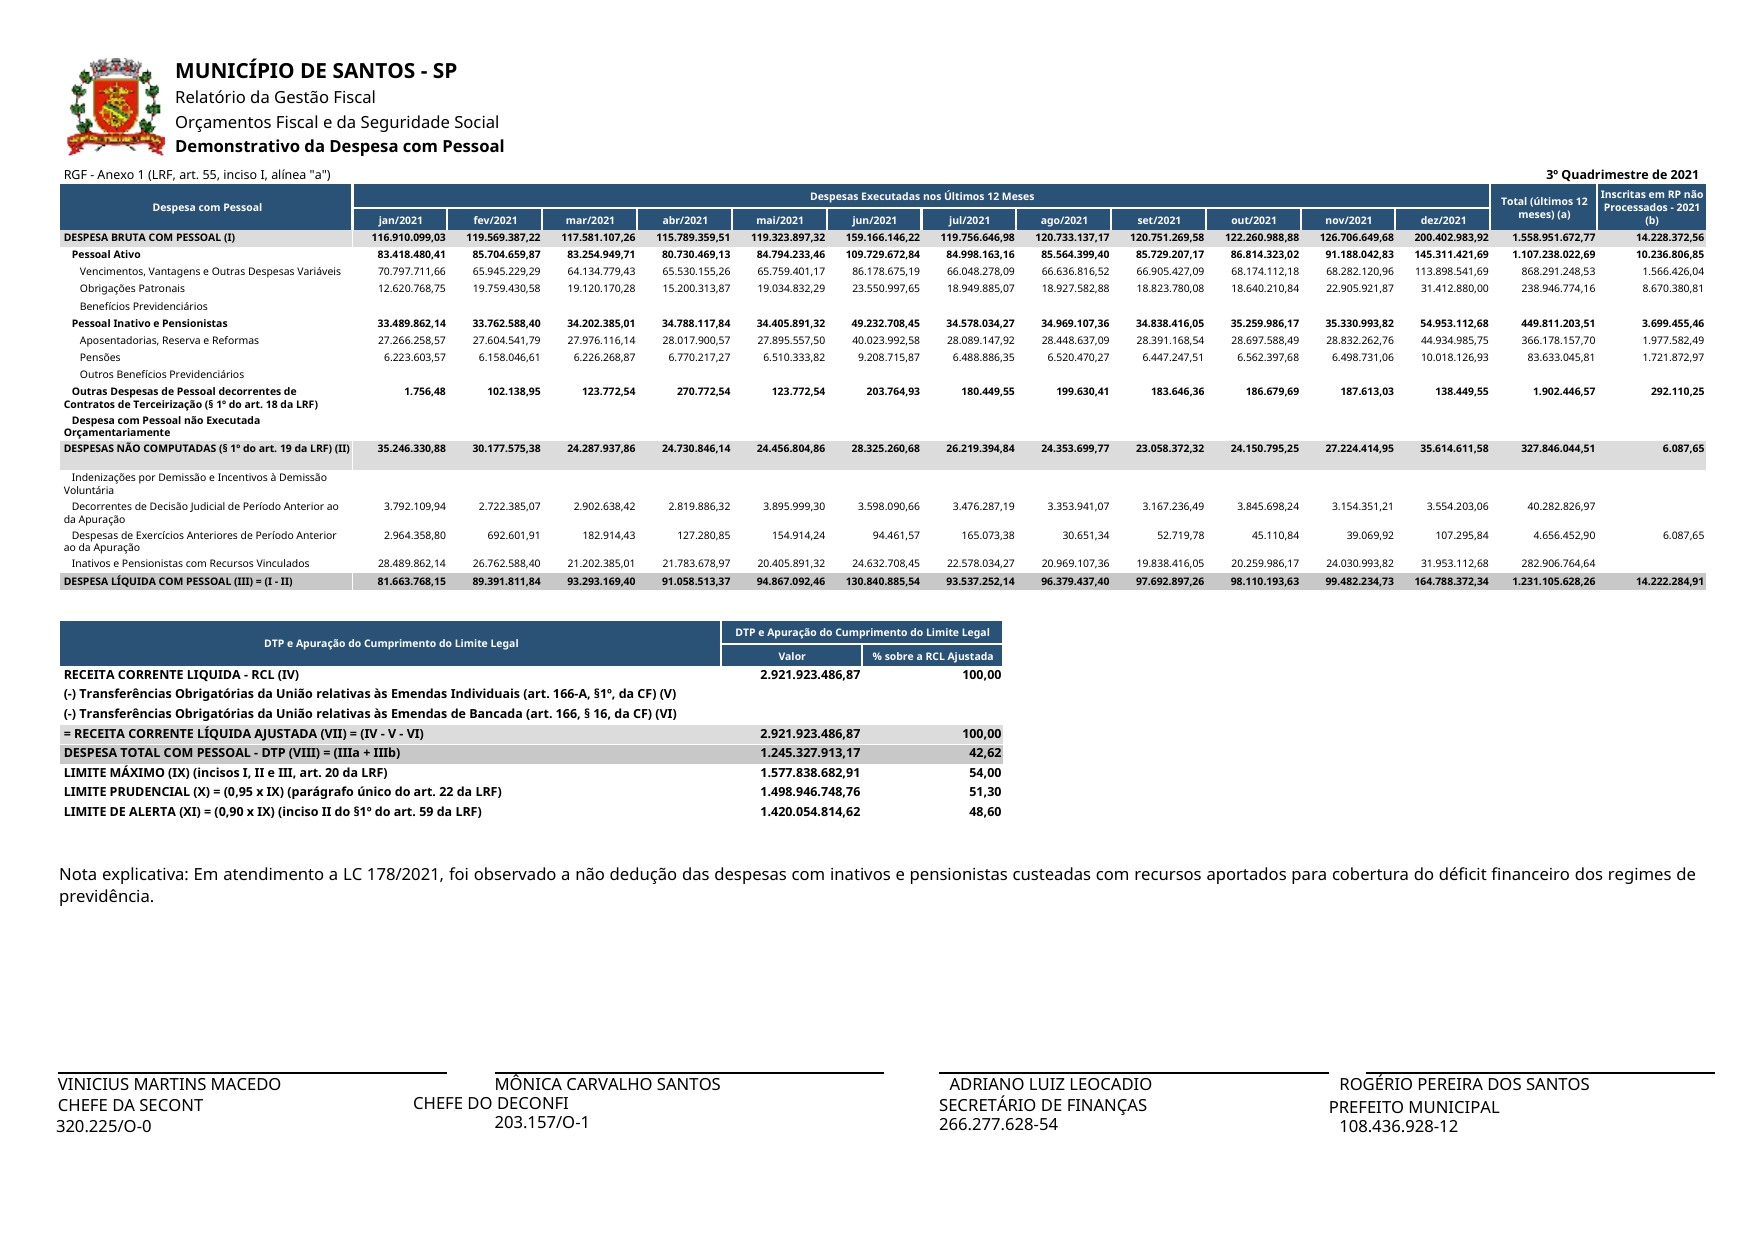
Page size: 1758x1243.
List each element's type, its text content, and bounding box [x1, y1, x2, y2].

table_cell 28.017.900,57 [637, 333, 732, 349]
table_header [134, 59, 166, 136]
table_cell = RECEITA CORRENTE LÍQUIDA AJUSTADA (VII) = (IV - V - VI) [60, 725, 721, 744]
table_cell 3.353.941,07 [1016, 499, 1111, 527]
table_cell [637, 367, 732, 384]
table_cell Orçamentos Fiscal e da Seguridade Social [172, 112, 1706, 136]
table_cell [827, 413, 921, 441]
table_cell 292.110,25 [1597, 384, 1706, 412]
table_cell 1.577.838.682,91 [721, 764, 862, 784]
table_cell [1016, 367, 1111, 384]
table_cell [827, 470, 921, 499]
table_cell 3.598.090,66 [827, 499, 921, 527]
table_cell [447, 298, 542, 315]
table_cell 85.729.207,17 [1111, 247, 1206, 264]
table_cell [353, 470, 447, 499]
table_cell 120.751.269,58 [1111, 230, 1206, 247]
table_cell 34.405.891,32 [732, 315, 827, 332]
table_header [91, 124, 101, 132]
table_cell [1490, 470, 1597, 499]
table_cell 2.964.358,80 [353, 528, 447, 556]
table_header MUNICÍPIO DE SANTOS - SP [172, 59, 1575, 87]
table_cell 1.558.951.672,77 [1490, 230, 1597, 247]
table_cell 200.402.983,92 [1395, 230, 1490, 247]
table_cell 24.730.846,14 [637, 441, 732, 470]
table_cell 6.770.217,27 [637, 350, 732, 367]
table_cell [1395, 367, 1490, 384]
table_cell 23.058.372,32 [1111, 441, 1206, 470]
table_cell mai/2021 [733, 209, 826, 230]
table_cell 28.391.168,54 [1111, 333, 1206, 349]
table_cell [921, 298, 1016, 315]
table_cell 180.449,55 [921, 384, 1016, 412]
table_cell 2.819.886,32 [637, 499, 732, 527]
table_header [80, 83, 92, 121]
table_cell [1701, 166, 1706, 184]
table_cell 54,00 [862, 764, 1003, 784]
table_cell 93.293.169,40 [542, 573, 637, 590]
table_cell 68.282.120,96 [1301, 264, 1395, 281]
table_cell fev/2021 [448, 209, 541, 230]
table_cell Valor [722, 645, 861, 666]
table_cell 199.630,41 [1016, 384, 1111, 412]
table_cell [921, 413, 1016, 441]
table_cell [1575, 97, 1701, 112]
table_cell [1206, 470, 1301, 499]
table_cell 94.867.092,46 [732, 573, 827, 590]
table_cell [732, 367, 827, 384]
table_header [66, 59, 166, 157]
table_cell Total (últimos 12 meses) (a) [1491, 184, 1596, 230]
table_cell [1597, 499, 1706, 527]
table_cell Inscritas em RP não Processados - 2021 (b) [1598, 184, 1706, 230]
table_cell 34.578.034,27 [921, 315, 1016, 332]
table_cell 24.030.993,82 [1301, 556, 1395, 573]
table_cell 31.412.880,00 [1395, 281, 1490, 298]
table_cell 39.069,92 [1301, 528, 1395, 556]
table_cell 6.087,65 [1597, 441, 1706, 470]
table_cell [60, 590, 1706, 621]
table_cell 182.914,43 [542, 528, 637, 556]
table_cell 6.447.247,51 [1111, 350, 1206, 367]
table_cell 19.034.832,29 [732, 281, 827, 298]
table_cell [1206, 413, 1301, 441]
table_cell 24.287.937,86 [542, 441, 637, 470]
table_cell Outras Despesas de Pessoal decorrentes de Contratos de Terceirização (§ 1º do art. 18 da LRF) [60, 384, 352, 412]
table_cell 119.756.646,98 [921, 230, 1016, 247]
table_cell Pessoal Inativo e Pensionistas [60, 315, 352, 332]
table_cell 93.537.252,14 [921, 573, 1016, 590]
table_cell 40.023.992,58 [827, 333, 921, 349]
table_cell 2.921.923.486,87 [721, 725, 862, 744]
table_cell 91.188.042,83 [1301, 247, 1395, 264]
table_cell 30.651,34 [1016, 528, 1111, 556]
table_cell Vencimentos, Vantagens e Outras Despesas Variáveis [60, 264, 352, 281]
table_cell 28.832.262,76 [1301, 333, 1395, 349]
table_cell 27.224.414,95 [1301, 441, 1395, 470]
table_cell 100,00 [862, 666, 1003, 686]
table_cell 1.420.054.814,62 [721, 803, 862, 823]
table_cell DESPESA TOTAL COM PESSOAL - DTP (VIII) = (IIIa + IIIb) [60, 745, 721, 764]
table_cell 84.998.163,16 [921, 247, 1016, 264]
table_cell 98.110.193,63 [1206, 573, 1301, 590]
table_cell 159.166.146,22 [827, 230, 921, 247]
table_cell 117.581.107,26 [542, 230, 637, 247]
table_cell 1.977.582,49 [1597, 333, 1706, 349]
table_cell [542, 298, 637, 315]
table_cell 113.898.541,69 [1395, 264, 1490, 281]
table_cell 86.178.675,19 [827, 264, 921, 281]
table_cell 91.058.513,37 [637, 573, 732, 590]
table_cell 84.794.233,46 [732, 247, 827, 264]
table_cell 54.953.112,68 [1395, 315, 1490, 332]
table_cell [1111, 413, 1206, 441]
table_cell 868.291.248,53 [1490, 264, 1597, 281]
table_cell 238.946.774,16 [1490, 281, 1597, 298]
table_cell 19.759.430,58 [447, 281, 542, 298]
table_cell 1.756,48 [353, 384, 447, 412]
table_cell 6.498.731,06 [1301, 350, 1395, 367]
table_cell 19.838.416,05 [1111, 556, 1206, 573]
table_cell [542, 413, 637, 441]
table_cell [732, 413, 827, 441]
table_cell Despesa com Pessoal [60, 184, 351, 230]
table_cell 1.245.327.913,17 [721, 745, 862, 764]
table_cell 18.823.780,08 [1111, 281, 1206, 298]
table_cell 145.311.421,69 [1395, 247, 1490, 264]
table_cell [1301, 470, 1395, 499]
table_cell 70.797.711,66 [353, 264, 447, 281]
table_header [166, 59, 172, 166]
table_cell 44.934.985,75 [1395, 333, 1490, 349]
table_cell 109.729.672,84 [827, 247, 921, 264]
table_cell DESPESA LÍQUIDA COM PESSOAL (III) = (I - II) [60, 573, 352, 590]
table_cell 164.788.372,34 [1395, 573, 1490, 590]
table_cell 23.550.997,65 [827, 281, 921, 298]
table_cell DESPESA BRUTA COM PESSOAL (I) [60, 230, 352, 247]
table_cell [637, 298, 732, 315]
table_cell 6.223.603,57 [353, 350, 447, 367]
table_cell 21.783.678,97 [637, 556, 732, 573]
table_cell 14.228.372,56 [1597, 230, 1706, 247]
table_cell [1395, 298, 1490, 315]
table_cell [862, 686, 1003, 705]
table_cell [353, 298, 447, 315]
table_cell Despesa com Pessoal não Executada Orçamentariamente [60, 413, 352, 441]
table_cell 3.554.203,06 [1395, 499, 1490, 527]
table_cell 24.632.708,45 [827, 556, 921, 573]
table_cell 127.280,85 [637, 528, 732, 556]
table_cell 102.138,95 [447, 384, 542, 412]
table_cell 48,60 [862, 803, 1003, 823]
table_cell nov/2021 [1302, 209, 1394, 230]
table_cell Despesas Executadas nos Últimos 12 Meses [354, 184, 1489, 207]
table_cell 18.927.582,88 [1016, 281, 1111, 298]
table_cell 123.772,54 [542, 384, 637, 412]
table_cell 28.448.637,09 [1016, 333, 1111, 349]
table_cell [1003, 621, 1706, 823]
table_cell 27.266.258,57 [353, 333, 447, 349]
table_cell jul/2021 [923, 209, 1015, 230]
table_cell 9.208.715,87 [827, 350, 921, 367]
table_cell 26.219.394,84 [921, 441, 1016, 470]
table_cell 10.018.126,93 [1395, 350, 1490, 367]
table_cell Indenizações por Demissão e Incentivos à Demissão Voluntária [60, 470, 352, 499]
table_cell 1.107.238.022,69 [1490, 247, 1597, 264]
table_header [140, 83, 152, 119]
table_cell [1206, 298, 1301, 315]
table_cell 30.177.575,38 [447, 441, 542, 470]
table_header [1575, 59, 1701, 77]
table_cell 15.200.313,87 [637, 281, 732, 298]
table_cell 28.489.862,14 [353, 556, 447, 573]
table_cell 1.566.426,04 [1597, 264, 1706, 281]
table_cell 34.788.117,84 [637, 315, 732, 332]
table_cell 24.456.804,86 [732, 441, 827, 470]
table_cell 126.706.649,68 [1301, 230, 1395, 247]
table_cell set/2021 [1112, 209, 1205, 230]
table_cell [862, 705, 1003, 725]
table_cell [827, 367, 921, 384]
table_cell 18.949.885,07 [921, 281, 1016, 298]
table_cell 27.895.557,50 [732, 333, 827, 349]
table_cell 81.663.768,15 [353, 573, 447, 590]
table_header [1701, 59, 1706, 87]
table_cell 183.646,36 [1111, 384, 1206, 412]
table_cell 3.476.287,19 [921, 499, 1016, 527]
table_cell 8.670.380,81 [1597, 281, 1706, 298]
table_cell [637, 470, 732, 499]
table_cell 187.613,03 [1301, 384, 1395, 412]
table_cell 52.719,78 [1111, 528, 1206, 556]
table_cell abr/2021 [638, 209, 731, 230]
table_cell 22.578.034,27 [921, 556, 1016, 573]
table_cell (-) Transferências Obrigatórias da União relativas às Emendas de Bancada (art. 166, § 16, da CF) (VI) [60, 705, 721, 725]
table_cell 35.259.986,17 [1206, 315, 1301, 332]
table_cell 154.914,24 [732, 528, 827, 556]
table_cell 2.921.923.486,87 [721, 666, 862, 686]
table_cell 119.569.387,22 [447, 230, 542, 247]
table_cell 3.792.109,94 [353, 499, 447, 527]
table_cell [66, 157, 166, 166]
table_cell 22.905.921,87 [1301, 281, 1395, 298]
table_cell [1701, 88, 1706, 112]
table_cell 6.562.397,68 [1206, 350, 1301, 367]
table_cell 20.405.891,32 [732, 556, 827, 573]
table_cell 66.048.278,09 [921, 264, 1016, 281]
table_cell 14.222.284,91 [1597, 573, 1706, 590]
table_cell [1111, 470, 1206, 499]
table_cell Obrigações Patronais [60, 281, 352, 298]
table_cell 20.259.986,17 [1206, 556, 1301, 573]
table_cell (-) Transferências Obrigatórias da União relativas às Emendas Individuais (art. 166-A, §1º, da CF) (V) [60, 686, 721, 705]
table_cell 116.910.099,03 [353, 230, 447, 247]
table_cell [542, 470, 637, 499]
table_cell [921, 367, 1016, 384]
table_cell 99.482.234,73 [1301, 573, 1395, 590]
table_cell Aposentadorias, Reserva e Reformas [60, 333, 352, 349]
table_cell [732, 298, 827, 315]
table_cell 96.379.437,40 [1016, 573, 1111, 590]
table_cell 1.902.446,57 [1490, 384, 1597, 412]
table_cell [542, 367, 637, 384]
table_cell 28.325.260,68 [827, 441, 921, 470]
table_cell 6.520.470,27 [1016, 350, 1111, 367]
table_cell 10.236.806,85 [1597, 247, 1706, 264]
table_cell 27.604.541,79 [447, 333, 542, 349]
table_cell LIMITE PRUDENCIAL (X) = (0,95 x IX) (parágrafo único do art. 22 da LRF) [60, 784, 721, 803]
table_cell [732, 470, 827, 499]
table_cell [1395, 470, 1490, 499]
table_cell LIMITE DE ALERTA (XI) = (0,90 x IX) (inciso II do §1º do art. 59 da LRF) [60, 803, 721, 823]
table_cell 120.733.137,17 [1016, 230, 1111, 247]
table_cell 31.953.112,68 [1395, 556, 1490, 573]
table_cell 64.134.779,43 [542, 264, 637, 281]
table_cell 80.730.469,13 [637, 247, 732, 264]
table_cell 692.601,91 [447, 528, 542, 556]
table_cell 115.789.359,51 [637, 230, 732, 247]
table_cell [1016, 470, 1111, 499]
table_cell [353, 367, 447, 384]
table_cell 123.772,54 [732, 384, 827, 412]
text Nota explicativa: Em atendimento a LC 178/2021, foi observado a não dedução das despesas com inativos e pensionistas custeadas com recursos aportados para cobertura do déficit financeiro dos regimes de previdência. [59, 862, 1698, 908]
table_cell 4.656.452,90 [1490, 528, 1597, 556]
table_cell 282.906.764,64 [1490, 556, 1597, 573]
table_cell [1597, 470, 1706, 499]
table_cell [447, 367, 542, 384]
table_cell 33.762.588,40 [447, 315, 542, 332]
table_cell [1301, 298, 1395, 315]
table_cell 3.699.455,46 [1597, 315, 1706, 332]
table_cell jun/2021 [828, 209, 920, 230]
table_cell 6.158.046,61 [447, 350, 542, 367]
table_cell [1575, 79, 1701, 97]
table_cell 138.449,55 [1395, 384, 1490, 412]
table_cell LIMITE MÁXIMO (IX) (incisos I, II e III, art. 20 da LRF) [60, 764, 721, 784]
table_cell 6.087,65 [1597, 528, 1706, 556]
table_cell [721, 686, 862, 705]
table_cell Pensões [60, 350, 352, 367]
table_cell RGF - Anexo 1 (LRF, art. 55, inciso I, alínea "a") [60, 166, 1503, 184]
table_cell 1.721.872,97 [1597, 350, 1706, 367]
table_cell 89.391.811,84 [447, 573, 542, 590]
table_cell 2.722.385,07 [447, 499, 542, 527]
table_cell 107.295,84 [1395, 528, 1490, 556]
table_cell 35.614.611,58 [1395, 441, 1490, 470]
table_cell 34.202.385,01 [542, 315, 637, 332]
table_cell 34.838.416,05 [1111, 315, 1206, 332]
table_cell 66.905.427,09 [1111, 264, 1206, 281]
table_cell 66.636.816,52 [1016, 264, 1111, 281]
table_cell 119.323.897,32 [732, 230, 827, 247]
table_cell 6.510.333,82 [732, 350, 827, 367]
table_cell [1597, 298, 1706, 315]
table_cell 28.089.147,92 [921, 333, 1016, 349]
table_cell 83.418.480,41 [353, 247, 447, 264]
table_cell 3.154.351,21 [1301, 499, 1395, 527]
table_cell 65.945.229,29 [447, 264, 542, 281]
table_cell ago/2021 [1017, 209, 1110, 230]
table_cell [1597, 367, 1706, 384]
table_cell 35.246.330,88 [353, 441, 447, 470]
table_cell DTP e Apuração do Cumprimento do Limite Legal [60, 621, 720, 666]
table_cell 85.704.659,87 [447, 247, 542, 264]
table_cell 21.202.385,01 [542, 556, 637, 573]
table_cell [172, 160, 1706, 166]
table_cell DTP e Apuração do Cumprimento do Limite Legal [722, 621, 1002, 643]
table_cell 203.764,93 [827, 384, 921, 412]
table_cell 130.840.885,54 [827, 573, 921, 590]
table_cell Relatório da Gestão Fiscal [172, 88, 1575, 112]
table_cell 20.969.107,36 [1016, 556, 1111, 573]
table_cell 12.620.768,75 [353, 281, 447, 298]
table_cell Pessoal Ativo [60, 247, 352, 264]
table_cell 42,62 [862, 745, 1003, 764]
table_cell mar/2021 [543, 209, 636, 230]
table_cell DESPESAS NÃO COMPUTADAS (§ 1º do art. 19 da LRF) (II) [60, 441, 352, 470]
table_cell dez/2021 [1396, 209, 1489, 230]
table_cell [1490, 367, 1597, 384]
table_cell [1504, 166, 1510, 184]
table_cell 3º Quadrimestre de 2021 [1510, 166, 1701, 184]
table_cell [1490, 298, 1597, 315]
table_cell out/2021 [1207, 209, 1300, 230]
table_cell 45.110,84 [1206, 528, 1301, 556]
table_cell 24.353.699,77 [1016, 441, 1111, 470]
table_cell [721, 705, 862, 725]
table_cell 1.231.105.628,26 [1490, 573, 1597, 590]
table_cell [1111, 298, 1206, 315]
table_cell % sobre a RCL Ajustada [863, 645, 1002, 666]
table_cell 51,30 [862, 784, 1003, 803]
table_cell [447, 413, 542, 441]
table_cell [637, 413, 732, 441]
table_cell 19.120.170,28 [542, 281, 637, 298]
table_cell 165.073,38 [921, 528, 1016, 556]
table_cell [1016, 298, 1111, 315]
table_cell 28.697.588,49 [1206, 333, 1301, 349]
table_cell Benefícios Previdenciários [60, 298, 352, 315]
table_header [131, 124, 140, 132]
table_cell [1301, 413, 1395, 441]
table_header [60, 59, 66, 166]
table_cell 65.530.155,26 [637, 264, 732, 281]
table_cell [1301, 367, 1395, 384]
table_cell [1395, 413, 1490, 441]
table_cell [1111, 367, 1206, 384]
table_cell 34.969.107,36 [1016, 315, 1111, 332]
table_cell 35.330.993,82 [1301, 315, 1395, 332]
table_cell 65.759.401,17 [732, 264, 827, 281]
table_cell Demonstrativo da Despesa com Pessoal [172, 136, 1706, 160]
table_cell RECEITA CORRENTE LIQUIDA - RCL (IV) [60, 666, 721, 686]
table_cell 3.167.236,49 [1111, 499, 1206, 527]
table_cell 18.640.210,84 [1206, 281, 1301, 298]
table_cell 27.976.116,14 [542, 333, 637, 349]
table_cell 3.895.999,30 [732, 499, 827, 527]
table_cell 327.846.044,51 [1490, 441, 1597, 470]
table_cell [827, 298, 921, 315]
table_cell 68.174.112,18 [1206, 264, 1301, 281]
table_cell 83.633.045,81 [1490, 350, 1597, 367]
table_cell 366.178.157,70 [1490, 333, 1597, 349]
table_cell [921, 470, 1016, 499]
table_cell Inativos e Pensionistas com Recursos Vinculados [60, 556, 352, 573]
table_cell [447, 470, 542, 499]
table_cell 83.254.949,71 [542, 247, 637, 264]
table_cell [1490, 413, 1597, 441]
table_cell 24.150.795,25 [1206, 441, 1301, 470]
table_cell 1.498.946.748,76 [721, 784, 862, 803]
table_cell 270.772,54 [637, 384, 732, 412]
table_cell 122.260.988,88 [1206, 230, 1301, 247]
table_cell Decorrentes de Decisão Judicial de Período Anterior ao da Apuração [60, 499, 352, 527]
table_cell 86.814.323,02 [1206, 247, 1301, 264]
table_cell 26.762.588,40 [447, 556, 542, 573]
table_cell [353, 413, 447, 441]
table_cell [1597, 556, 1706, 573]
table_cell 6.226.268,87 [542, 350, 637, 367]
table_cell 33.489.862,14 [353, 315, 447, 332]
table_cell 6.488.886,35 [921, 350, 1016, 367]
table_cell 3.845.698,24 [1206, 499, 1301, 527]
table_cell [1016, 413, 1111, 441]
table_cell 100,00 [862, 725, 1003, 744]
table_cell 85.564.399,40 [1016, 247, 1111, 264]
table_cell Outros Benefícios Previdenciários [60, 367, 352, 384]
table_cell [1206, 367, 1301, 384]
table_cell [1597, 413, 1706, 441]
table_cell 49.232.708,45 [827, 315, 921, 332]
table_cell 449.811.203,51 [1490, 315, 1597, 332]
table_cell 97.692.897,26 [1111, 573, 1206, 590]
table_cell 40.282.826,97 [1490, 499, 1597, 527]
table_cell 94.461,57 [827, 528, 921, 556]
table_cell 186.679,69 [1206, 384, 1301, 412]
table_cell Despesas de Exercícios Anteriores de Período Anterior ao da Apuração [60, 528, 352, 556]
table_cell 2.902.638,42 [542, 499, 637, 527]
table_cell jan/2021 [354, 209, 446, 230]
